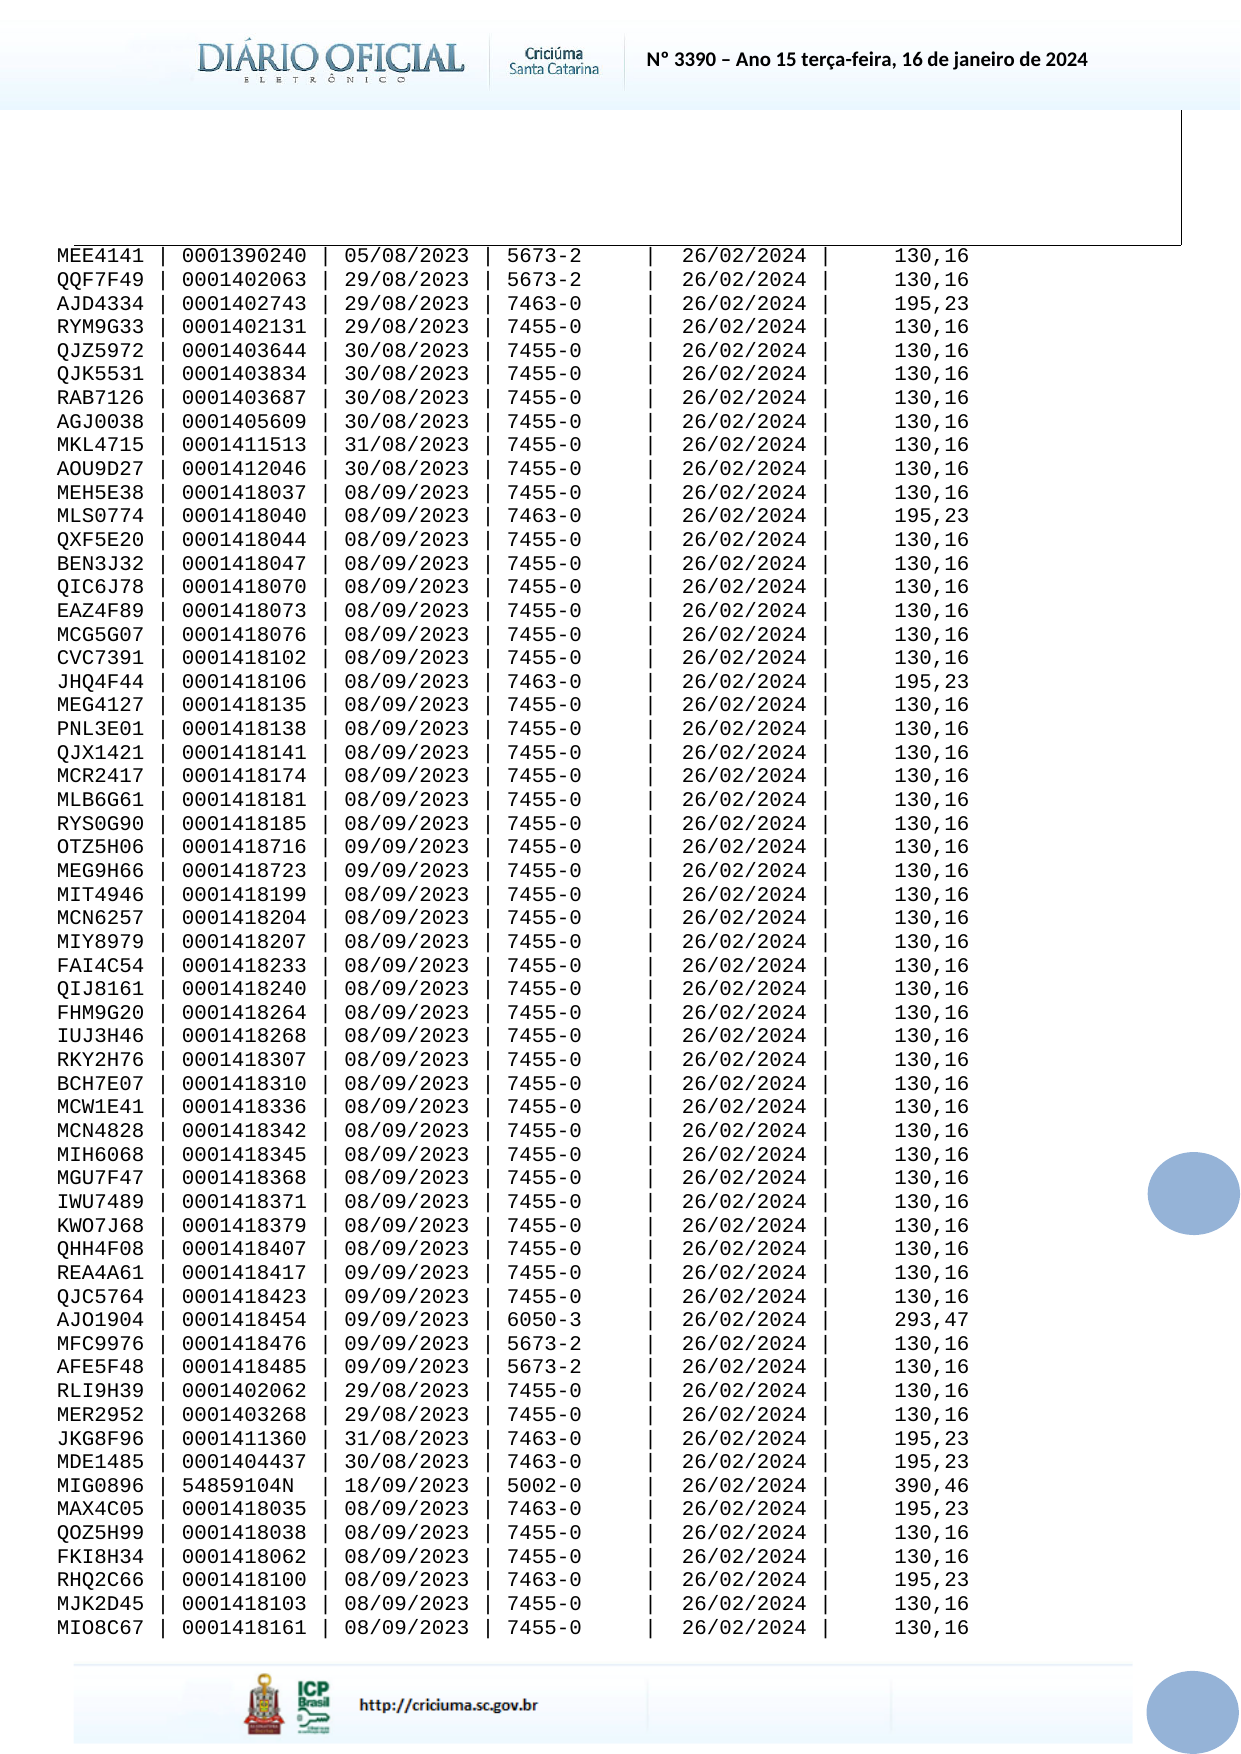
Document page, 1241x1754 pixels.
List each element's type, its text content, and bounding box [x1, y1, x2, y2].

text BCH7E07 | 0001418310 | 08/09/2023 | 7455-0 | 26/02/2024 | 130,16 [44, 1073, 1181, 1096]
text CVC7391 | 0001418102 | 08/09/2023 | 7455-0 | 26/02/2024 | 130,16 [44, 647, 1181, 671]
text RAB7126 | 0001403687 | 30/08/2023 | 7455-0 | 26/02/2024 | 130,16 [44, 387, 1181, 411]
text MDE1485 | 0001404437 | 30/08/2023 | 7463-0 | 26/02/2024 | 195,23 [44, 1451, 1181, 1475]
text MIY8979 | 0001418207 | 08/09/2023 | 7455-0 | 26/02/2024 | 130,16 [44, 931, 1181, 954]
text FKI8H34 | 0001418062 | 08/09/2023 | 7455-0 | 26/02/2024 | 130,16 [44, 1546, 1181, 1569]
text MEH5E38 | 0001418037 | 08/09/2023 | 7455-0 | 26/02/2024 | 130,16 [44, 482, 1181, 505]
text AJO1904 | 0001418454 | 09/09/2023 | 6050-3 | 26/02/2024 | 293,47 [44, 1309, 1181, 1333]
text QXF5E20 | 0001418044 | 08/09/2023 | 7455-0 | 26/02/2024 | 130,16 [44, 529, 1181, 553]
text RHQ2C66 | 0001418100 | 08/09/2023 | 7463-0 | 26/02/2024 | 195,23 [44, 1569, 1181, 1593]
text PNL3E01 | 0001418138 | 08/09/2023 | 7455-0 | 26/02/2024 | 130,16 [44, 718, 1181, 742]
text MGU7F47 | 0001418368 | 08/09/2023 | 7455-0 | 26/02/2024 | 130,16 [44, 1167, 1157, 1191]
text QJX1421 | 0001418141 | 08/09/2023 | 7455-0 | 26/02/2024 | 130,16 [44, 742, 1181, 765]
text MIO8C67 | 0001418161 | 08/09/2023 | 7455-0 | 26/02/2024 | 130,16 [44, 1617, 1181, 1640]
text KWO7J68 | 0001418379 | 08/09/2023 | 7455-0 | 26/02/2024 | 130,16 [44, 1215, 1181, 1238]
text RKY2H76 | 0001418307 | 08/09/2023 | 7455-0 | 26/02/2024 | 130,16 [44, 1049, 1181, 1073]
text AOU9D27 | 0001412046 | 30/08/2023 | 7455-0 | 26/02/2024 | 130,16 [44, 458, 1181, 482]
text MCG5G07 | 0001418076 | 08/09/2023 | 7455-0 | 26/02/2024 | 130,16 [44, 623, 1181, 647]
text EAZ4F89 | 0001418073 | 08/09/2023 | 7455-0 | 26/02/2024 | 130,16 [44, 600, 1181, 623]
text MCN4828 | 0001418342 | 08/09/2023 | 7455-0 | 26/02/2024 | 130,16 [44, 1120, 1181, 1144]
text MCN6257 | 0001418204 | 08/09/2023 | 7455-0 | 26/02/2024 | 130,16 [44, 907, 1181, 931]
text QJZ5972 | 0001403644 | 30/08/2023 | 7455-0 | 26/02/2024 | 130,16 [44, 340, 1181, 363]
text QQF7F49 | 0001402063 | 29/08/2023 | 5673-2 | 26/02/2024 | 130,16 [44, 269, 1181, 292]
text AFE5F48 | 0001418485 | 09/09/2023 | 5673-2 | 26/02/2024 | 130,16 [44, 1357, 1181, 1380]
text MFC9976 | 0001418476 | 09/09/2023 | 5673-2 | 26/02/2024 | 130,16 [44, 1333, 1181, 1357]
text AGJ0038 | 0001405609 | 30/08/2023 | 7455-0 | 26/02/2024 | 130,16 [44, 411, 1181, 434]
text MCR2417 | 0001418174 | 08/09/2023 | 7455-0 | 26/02/2024 | 130,16 [44, 765, 1181, 789]
text RYM9G33 | 0001402131 | 29/08/2023 | 7455-0 | 26/02/2024 | 130,16 [44, 316, 1181, 340]
text MLB6G61 | 0001418181 | 08/09/2023 | 7455-0 | 26/02/2024 | 130,16 [44, 789, 1181, 813]
text MEG4127 | 0001418135 | 08/09/2023 | 7455-0 | 26/02/2024 | 130,16 [44, 694, 1181, 718]
text MEE4141 | 0001390240 | 05/08/2023 | 5673-2 | 26/02/2024 | 130,16 [44, 245, 1181, 269]
text MIT4946 | 0001418199 | 08/09/2023 | 7455-0 | 26/02/2024 | 130,16 [44, 884, 1181, 907]
text FAI4C54 | 0001418233 | 08/09/2023 | 7455-0 | 26/02/2024 | 130,16 [44, 954, 1181, 978]
text QHH4F08 | 0001418407 | 08/09/2023 | 7455-0 | 26/02/2024 | 130,16 [44, 1238, 1181, 1262]
text RYS0G90 | 0001418185 | 08/09/2023 | 7455-0 | 26/02/2024 | 130,16 [44, 813, 1181, 836]
text MER2952 | 0001403268 | 29/08/2023 | 7455-0 | 26/02/2024 | 130,16 [44, 1404, 1181, 1427]
text BEN3J32 | 0001418047 | 08/09/2023 | 7455-0 | 26/02/2024 | 130,16 [44, 553, 1181, 576]
text MEG9H66 | 0001418723 | 09/09/2023 | 7455-0 | 26/02/2024 | 130,16 [44, 860, 1181, 884]
text JKG8F96 | 0001411360 | 31/08/2023 | 7463-0 | 26/02/2024 | 195,23 [44, 1427, 1181, 1451]
text JHQ4F44 | 0001418106 | 08/09/2023 | 7463-0 | 26/02/2024 | 195,23 [44, 671, 1181, 694]
text MIG0896 | 54859104N | 18/09/2023 | 5002-0 | 26/02/2024 | 390,46 [44, 1475, 1181, 1498]
text FHM9G20 | 0001418264 | 08/09/2023 | 7455-0 | 26/02/2024 | 130,16 [44, 1002, 1181, 1026]
text OTZ5H06 | 0001418716 | 09/09/2023 | 7455-0 | 26/02/2024 | 130,16 [44, 836, 1181, 860]
text MCW1E41 | 0001418336 | 08/09/2023 | 7455-0 | 26/02/2024 | 130,16 [44, 1096, 1181, 1120]
text QJC5764 | 0001418423 | 09/09/2023 | 7455-0 | 26/02/2024 | 130,16 [44, 1286, 1181, 1309]
text MLS0774 | 0001418040 | 08/09/2023 | 7463-0 | 26/02/2024 | 195,23 [44, 505, 1181, 529]
text MJK2D45 | 0001418103 | 08/09/2023 | 7455-0 | 26/02/2024 | 130,16 [44, 1593, 1181, 1617]
text QJK5531 | 0001403834 | 30/08/2023 | 7455-0 | 26/02/2024 | 130,16 [44, 363, 1181, 387]
text IUJ3H46 | 0001418268 | 08/09/2023 | 7455-0 | 26/02/2024 | 130,16 [44, 1026, 1181, 1049]
text MIH6068 | 0001418345 | 08/09/2023 | 7455-0 | 26/02/2024 | 130,16 [44, 1144, 1181, 1167]
text MKL4715 | 0001411513 | 31/08/2023 | 7455-0 | 26/02/2024 | 130,16 [44, 434, 1181, 458]
text REA4A61 | 0001418417 | 09/09/2023 | 7455-0 | 26/02/2024 | 130,16 [44, 1262, 1181, 1286]
text RLI9H39 | 0001402062 | 29/08/2023 | 7455-0 | 26/02/2024 | 130,16 [44, 1380, 1181, 1404]
text QIC6J78 | 0001418070 | 08/09/2023 | 7455-0 | 26/02/2024 | 130,16 [44, 576, 1181, 600]
text MAX4C05 | 0001418035 | 08/09/2023 | 7463-0 | 26/02/2024 | 195,23 [44, 1498, 1181, 1522]
text QIJ8161 | 0001418240 | 08/09/2023 | 7455-0 | 26/02/2024 | 130,16 [44, 978, 1181, 1002]
text AJD4334 | 0001402743 | 29/08/2023 | 7463-0 | 26/02/2024 | 195,23 [44, 292, 1181, 316]
text IWU7489 | 0001418371 | 08/09/2023 | 7455-0 | 26/02/2024 | 130,16 [44, 1191, 1153, 1215]
text QOZ5H99 | 0001418038 | 08/09/2023 | 7455-0 | 26/02/2024 | 130,16 [44, 1522, 1181, 1546]
